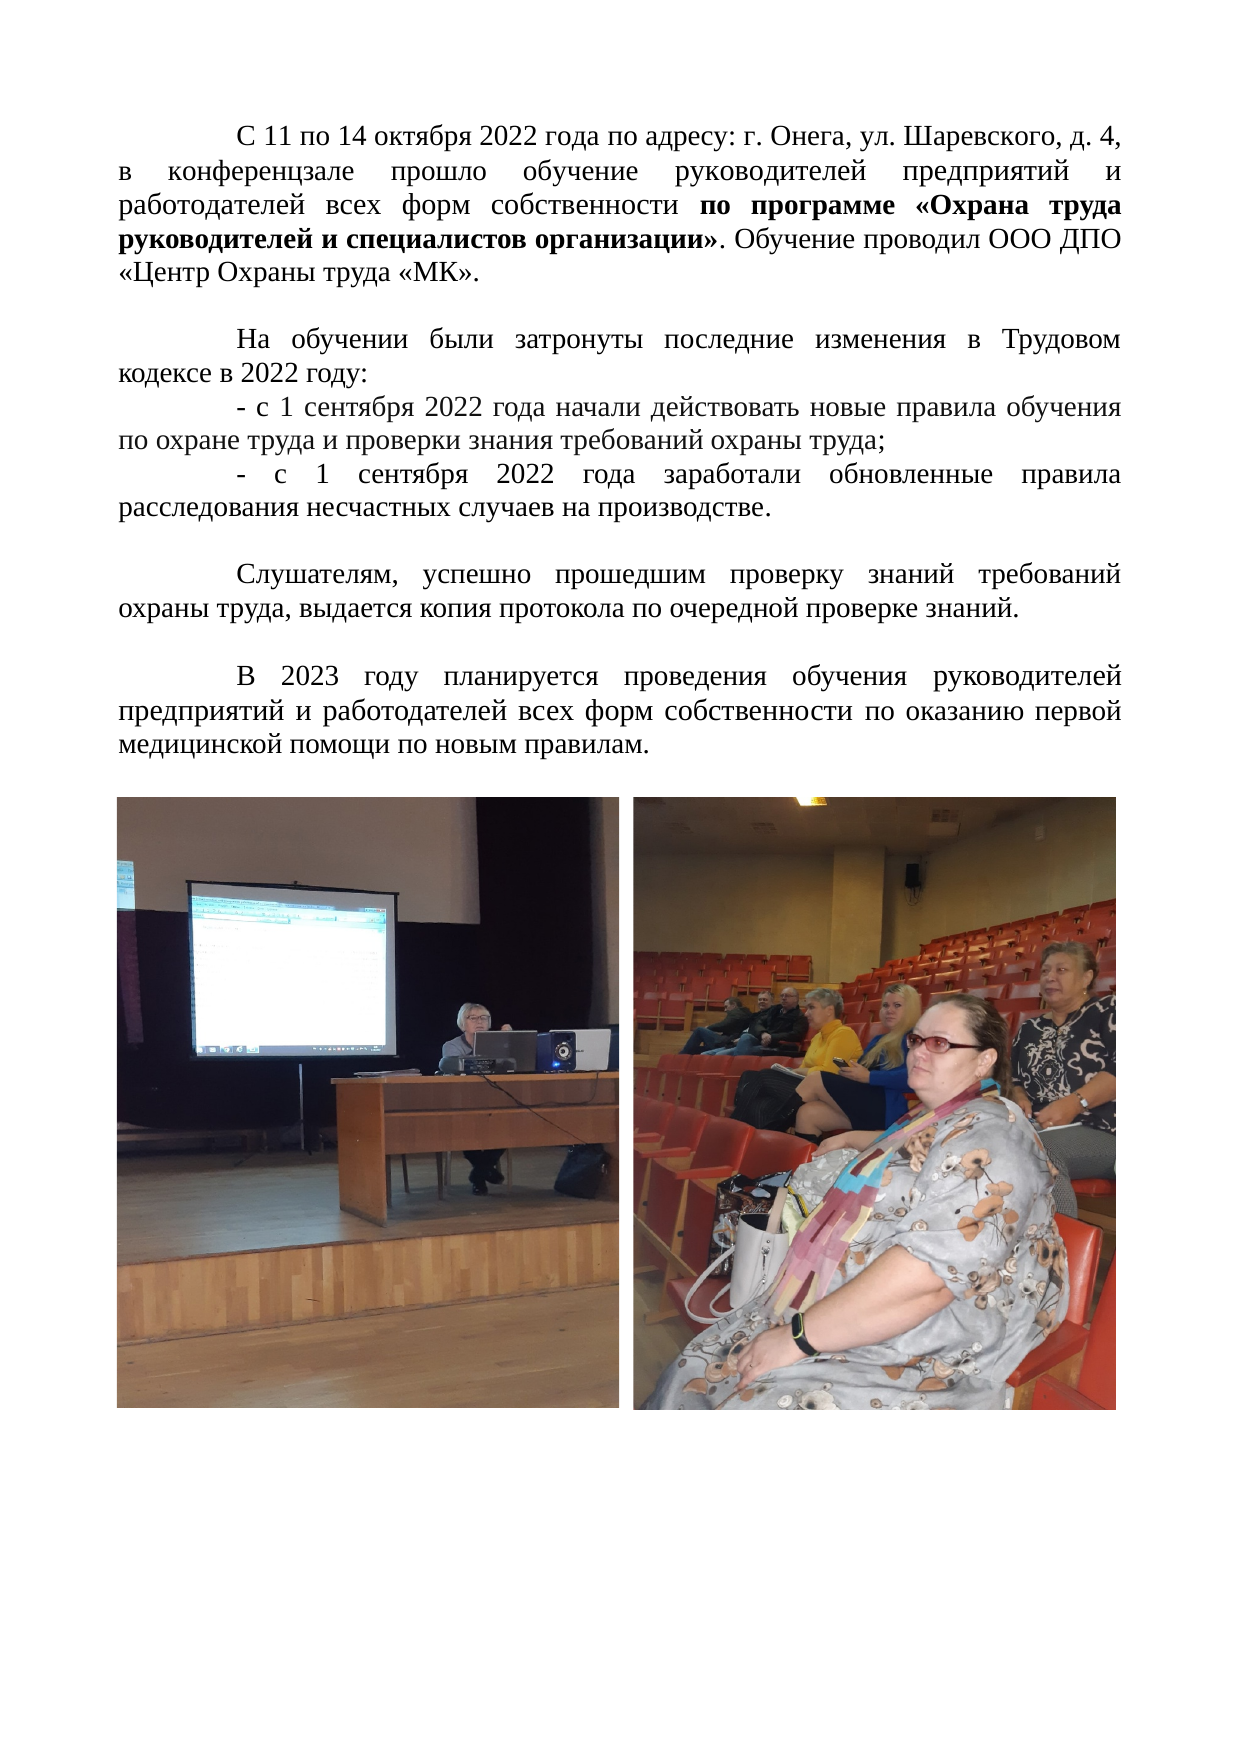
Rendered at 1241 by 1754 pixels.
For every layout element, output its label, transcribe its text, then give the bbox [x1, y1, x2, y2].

picture [116, 797, 620, 1408]
text С 11 по 14 октября 2022 года по адресу: г. Онега, ул. Шаревского, д. 4, в конференцзале прошло обучение руководителей предприятий и работодателей всех форм собственности по программе «Охрана труда руководителей и специалистов организации». Обучение проводил ООО ДПО «Центр Охраны труда «МК». [118, 118, 1122, 288]
text На обучении были затронуты последние изменения в Трудовом кодексе в 2022 году: [118, 322, 1122, 389]
text В 2023 году планируется проведения обучения руководителей предприятий и работодателей всех форм собственности по оказанию первой медицинской помощи по новым правилам. [118, 657, 1122, 760]
text - с 1 сентября 2022 года заработали обновленные правила расследования несчастных случаев на производстве. [118, 456, 1122, 523]
text - с 1 сентября 2022 года начали действовать новые правила обучения по охране труда и проверки знания требований охраны труда; [118, 389, 1122, 456]
picture [633, 797, 1116, 1410]
text Слушателям, успешно прошедшим проверку знаний требований охраны труда, выдается копия протокола по очередной проверке знаний. [118, 556, 1122, 623]
